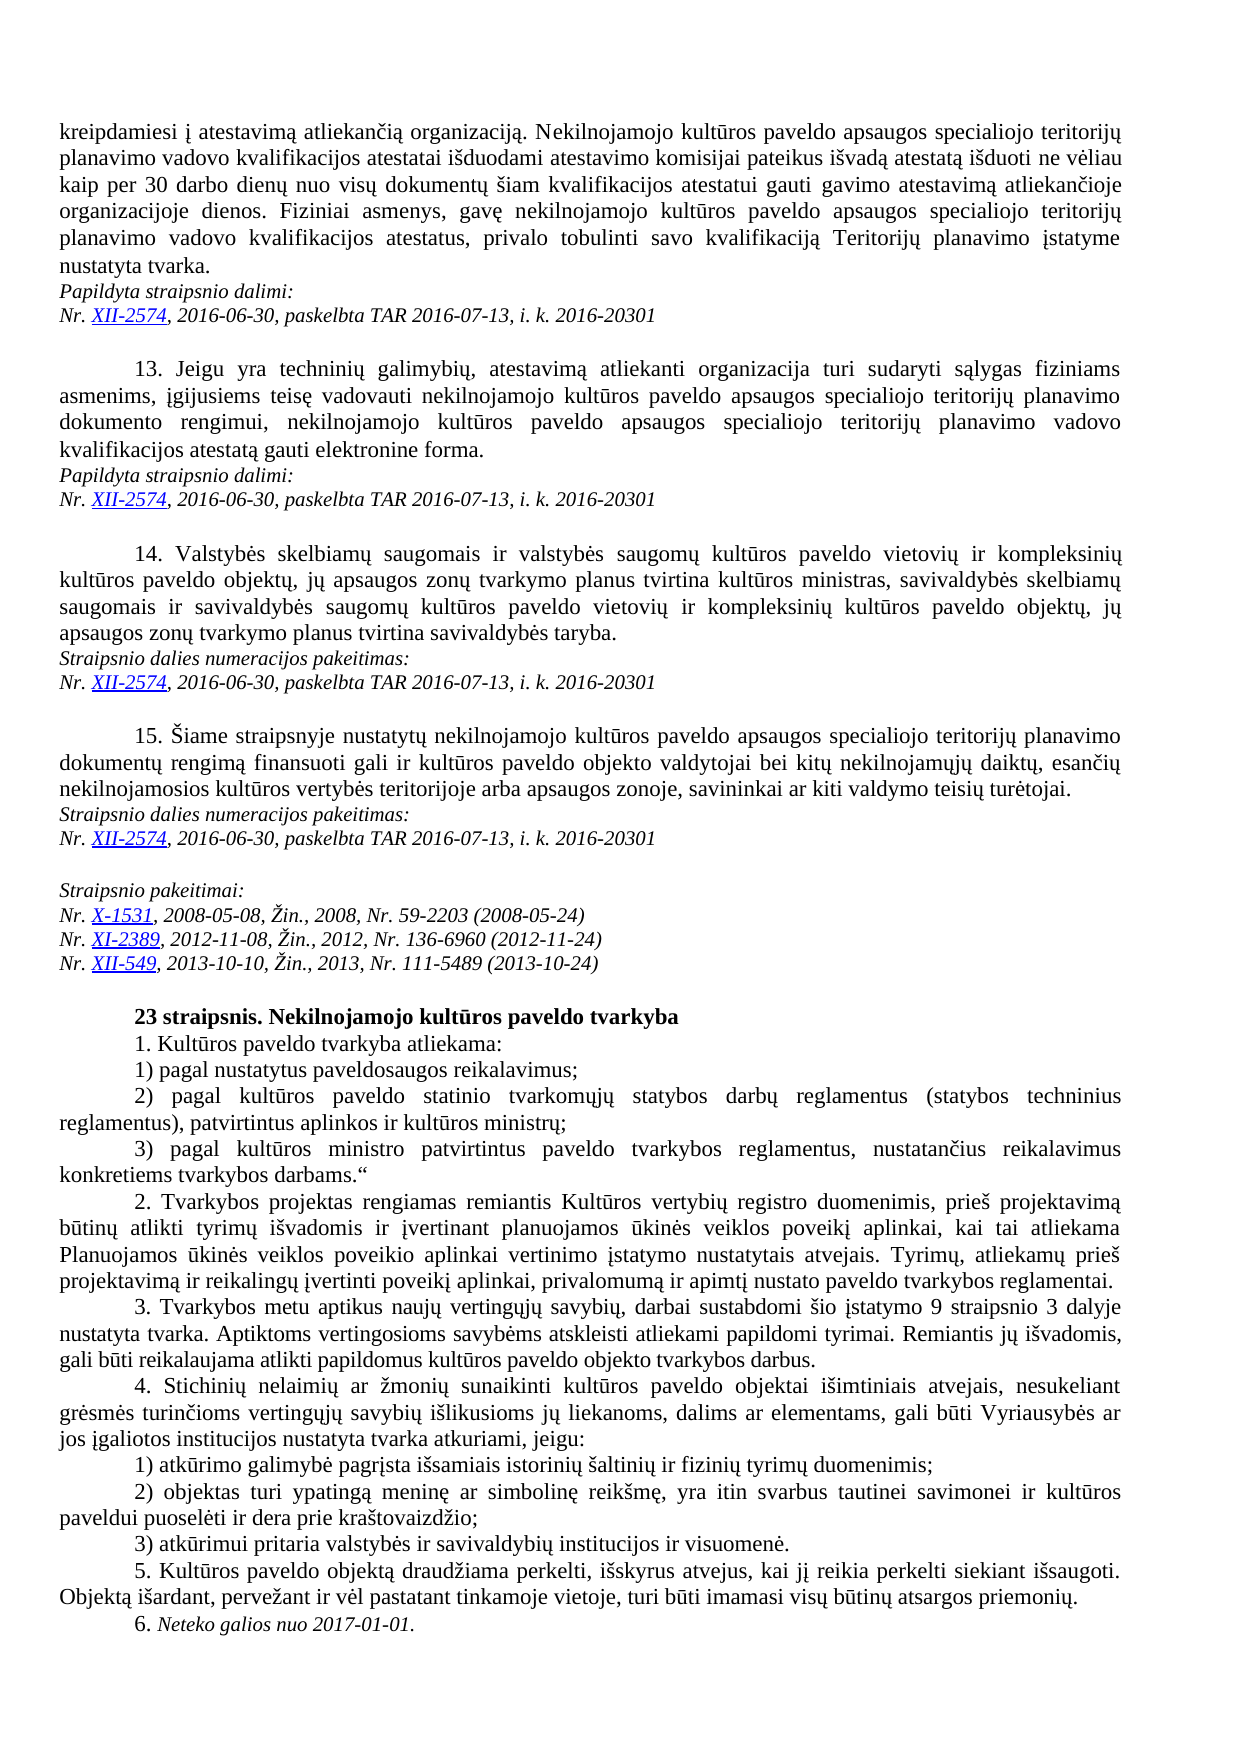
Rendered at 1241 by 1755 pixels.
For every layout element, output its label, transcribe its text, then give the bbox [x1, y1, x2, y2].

text Nr. XII-2574, 2016-06-30, paskelbta TAR 2016-07-13, i. k. 2016-20301 [59, 487, 1122, 511]
text 3. Tvarkybos metu aptikus naujų vertingųjų savybių, darbai sustabdomi šio įstatymo 9 straipsnio 3 dalyje nustatyta tvarka. Aptiktoms vertingosioms savybėms atskleisti atliekami papildomi tyrimai. Remiantis jų išvadomis, gali būti reikalaujama atlikti papildomus kultūros paveldo objekto tvarkybos darbus. [59, 1293, 1122, 1372]
text Nr. XII-549, 2013-10-10, Žin., 2013, Nr. 111-5489 (2013-10-24) [59, 951, 1122, 975]
text 2) pagal kultūros paveldo statinio tvarkomųjų statybos darbų reglamentus (statybos techninius reglamentus), patvirtintus aplinkos ir kultūros ministrų; [59, 1082, 1122, 1135]
text 3) atkūrimui pritaria valstybės ir savivaldybių institucijos ir visuomenė. [59, 1531, 1122, 1557]
text 2. Tvarkybos projektas rengiamas remiantis Kultūros vertybių registro duomenimis, prieš projektavimą būtinų atlikti tyrimų išvadomis ir įvertinant planuojamos ūkinės veiklos poveikį aplinkai, kai tai atliekama Planuojamos ūkinės veiklos poveikio aplinkai vertinimo įstatymo nustatytais atvejais. Tyrimų, atliekamų prieš projektavimą ir reikalingų įvertinti poveikį aplinkai, privalomumą ir apimtį nustato paveldo tvarkybos reglamentai. [59, 1188, 1122, 1293]
text 1) pagal nustatytus paveldosaugos reikalavimus; [59, 1056, 1122, 1082]
text Straipsnio pakeitimai: [59, 878, 1122, 902]
text 15. Šiame straipsnyje nustatytų nekilnojamojo kultūros paveldo apsaugos specialiojo teritorijų planavimo dokumentų rengimą finansuoti gali ir kultūros paveldo objekto valdytojai bei kitų nekilnojamųjų daiktų, esančių nekilnojamosios kultūros vertybės teritorijoje arba apsaugos zonoje, savininkai ar kiti valdymo teisių turėtojai. [59, 722, 1122, 802]
text kreipdamiesi į atestavimą atliekančią organizaciją. Nekilnojamojo kultūros paveldo apsaugos specialiojo teritorijų planavimo vadovo kvalifikacijos atestatai išduodami atestavimo komisijai pateikus išvadą atestatą išduoti ne vėliau kaip per 30 darbo dienų nuo visų dokumentų šiam kvalifikacijos atestatui gauti gavimo atestavimą atliekančioje organizacijoje dienos. Fiziniai asmenys, gavę nekilnojamojo kultūros paveldo apsaugos specialiojo teritorijų planavimo vadovo kvalifikacijos atestatus, privalo tobulinti savo kvalifikaciją Teritorijų planavimo įstatyme nustatyta tvarka. [59, 118, 1122, 279]
text 14. Valstybės skelbiamų saugomais ir valstybės saugomų kultūros paveldo vietovių ir kompleksinių kultūros paveldo objektų, jų apsaugos zonų tvarkymo planus tvirtina kultūros ministras, savivaldybės skelbiamų saugomais ir savivaldybės saugomų kultūros paveldo vietovių ir kompleksinių kultūros paveldo objektų, jų apsaugos zonų tvarkymo planus tvirtina savivaldybės taryba. [59, 540, 1122, 646]
text Nr. X-1531, 2008-05-08, Žin., 2008, Nr. 59-2203 (2008-05-24) [59, 902, 1122, 927]
text 13. Jeigu yra techninių galimybių, atestavimą atliekanti organizacija turi sudaryti sąlygas fiziniams asmenims, įgijusiems teisę vadovauti nekilnojamojo kultūros paveldo apsaugos specialiojo teritorijų planavimo dokumento rengimui, nekilnojamojo kultūros paveldo apsaugos specialiojo teritorijų planavimo vadovo kvalifikacijos atestatą gauti elektronine forma. [59, 356, 1122, 463]
text Papildyta straipsnio dalimi: [59, 463, 1122, 487]
text 1. Kultūros paveldo tvarkyba atliekama: [59, 1030, 1122, 1056]
text Straipsnio dalies numeracijos pakeitimas: [59, 646, 1122, 670]
text Nr. XII-2574, 2016-06-30, paskelbta TAR 2016-07-13, i. k. 2016-20301 [59, 303, 1122, 327]
text 2) objektas turi ypatingą meninę ar simbolinę reikšmę, yra itin svarbus tautinei savimonei ir kultūros paveldui puoselėti ir dera prie kraštovaizdžio; [59, 1478, 1122, 1531]
text Papildyta straipsnio dalimi: [59, 279, 1122, 303]
text 5. Kultūros paveldo objektą draudžiama perkelti, išskyrus atvejus, kai jį reikia perkelti siekiant išsaugoti. Objektą išardant, pervežant ir vėl pastatant tinkamoje vietoje, turi būti imamasi visų būtinų atsargos priemonių. [59, 1557, 1122, 1609]
text 1) atkūrimo galimybė pagrįsta išsamiais istorinių šaltinių ir fizinių tyrimų duomenimis; [59, 1451, 1122, 1478]
text 6. Neteko galios nuo 2017-01-01. [59, 1609, 1122, 1636]
text Nr. XI-2389, 2012-11-08, Žin., 2012, Nr. 136-6960 (2012-11-24) [59, 927, 1122, 951]
text 3) pagal kultūros ministro patvirtintus paveldo tvarkybos reglamentus, nustatančius reikalavimus konkretiems tvarkybos darbams.“ [59, 1135, 1122, 1188]
text Straipsnio dalies numeracijos pakeitimas: [59, 802, 1122, 826]
text Nr. XII-2574, 2016-06-30, paskelbta TAR 2016-07-13, i. k. 2016-20301 [59, 670, 1122, 694]
text Nr. XII-2574, 2016-06-30, paskelbta TAR 2016-07-13, i. k. 2016-20301 [59, 826, 1122, 850]
text 23 straipsnis. Nekilnojamojo kultūros paveldo tvarkyba [59, 1003, 1122, 1030]
text 4. Stichinių nelaimių ar žmonių sunaikinti kultūros paveldo objektai išimtiniais atvejais, nesukeliant grėsmės turinčioms vertingųjų savybių išlikusioms jų liekanoms, dalims ar elementams, gali būti Vyriausybės ar jos įgaliotos institucijos nustatyta tvarka atkuriami, jeigu: [59, 1372, 1122, 1451]
